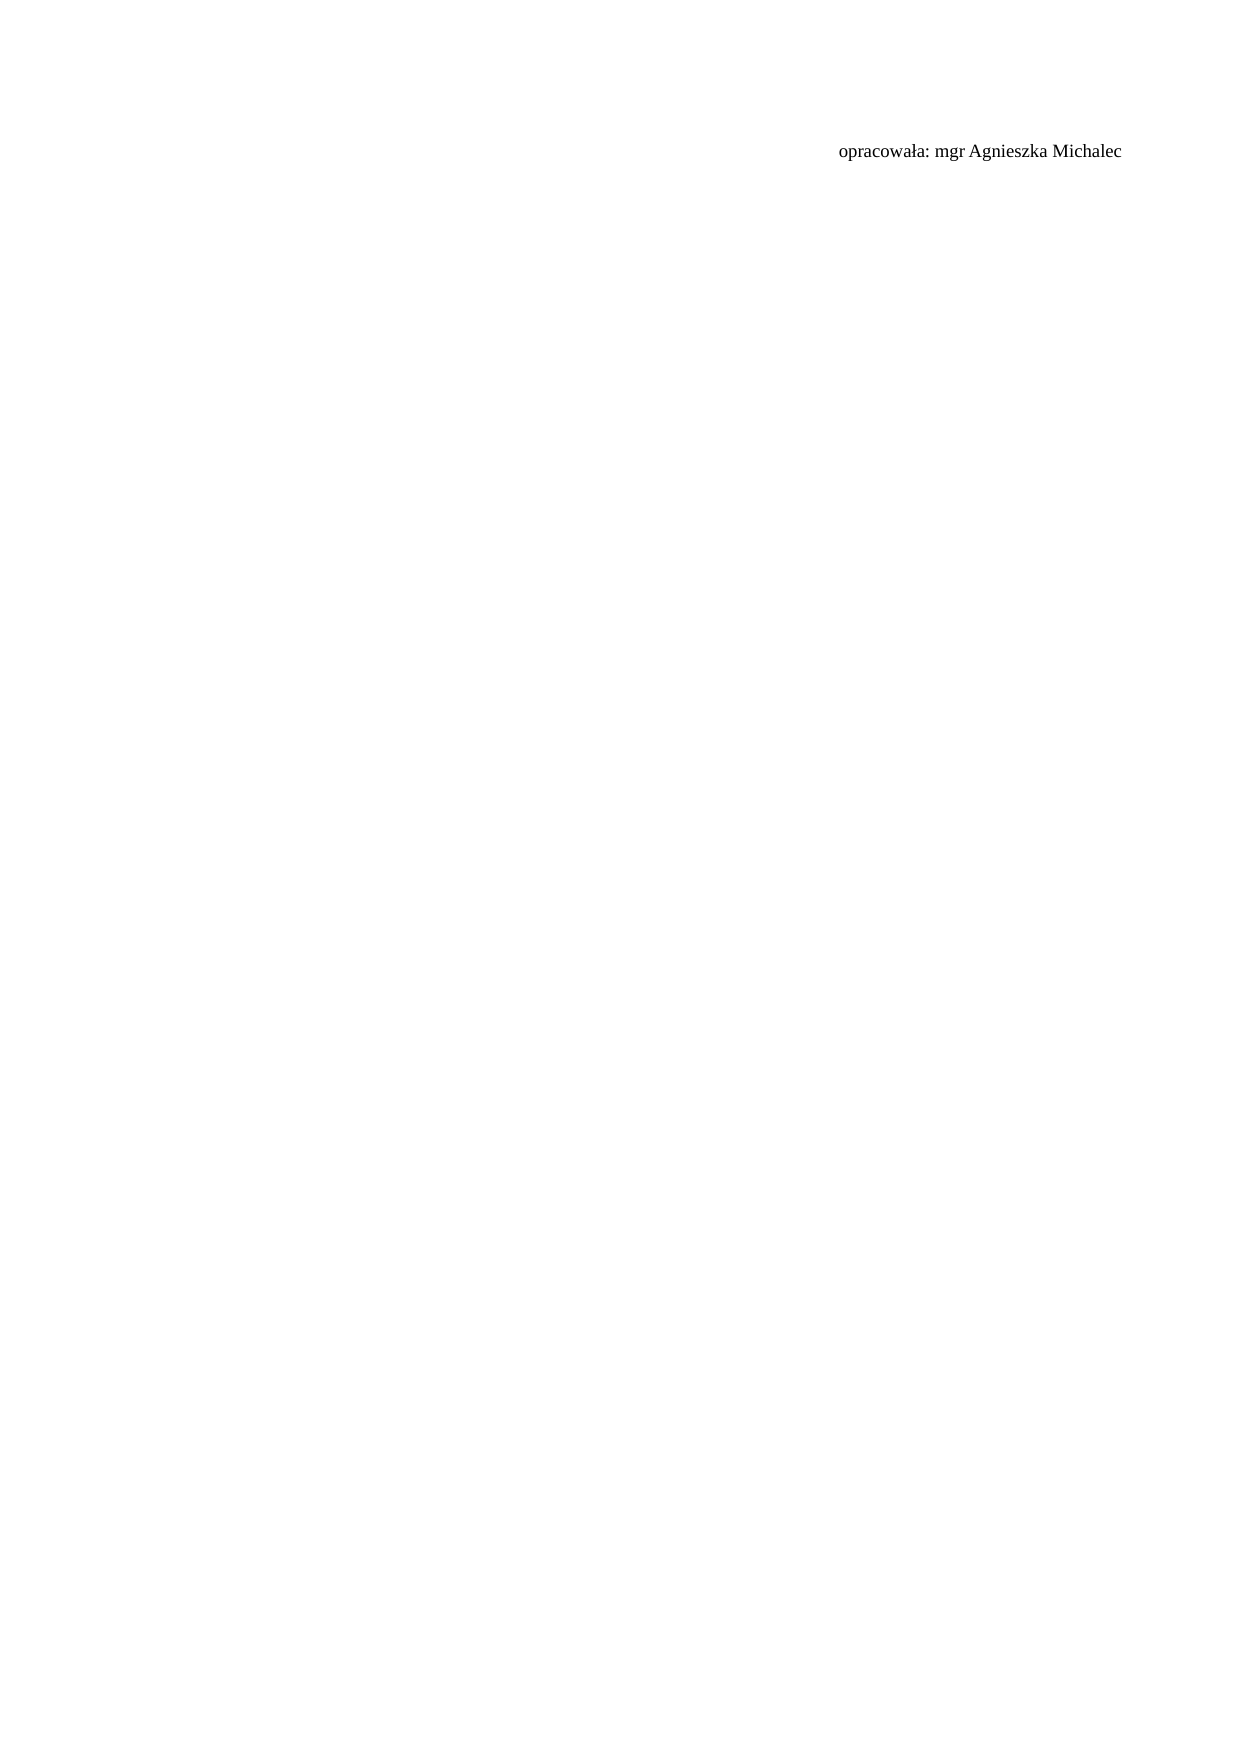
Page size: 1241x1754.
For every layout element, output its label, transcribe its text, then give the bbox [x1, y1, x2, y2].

text opracowała: mgr Agnieszka Michalec [118, 140, 1122, 161]
